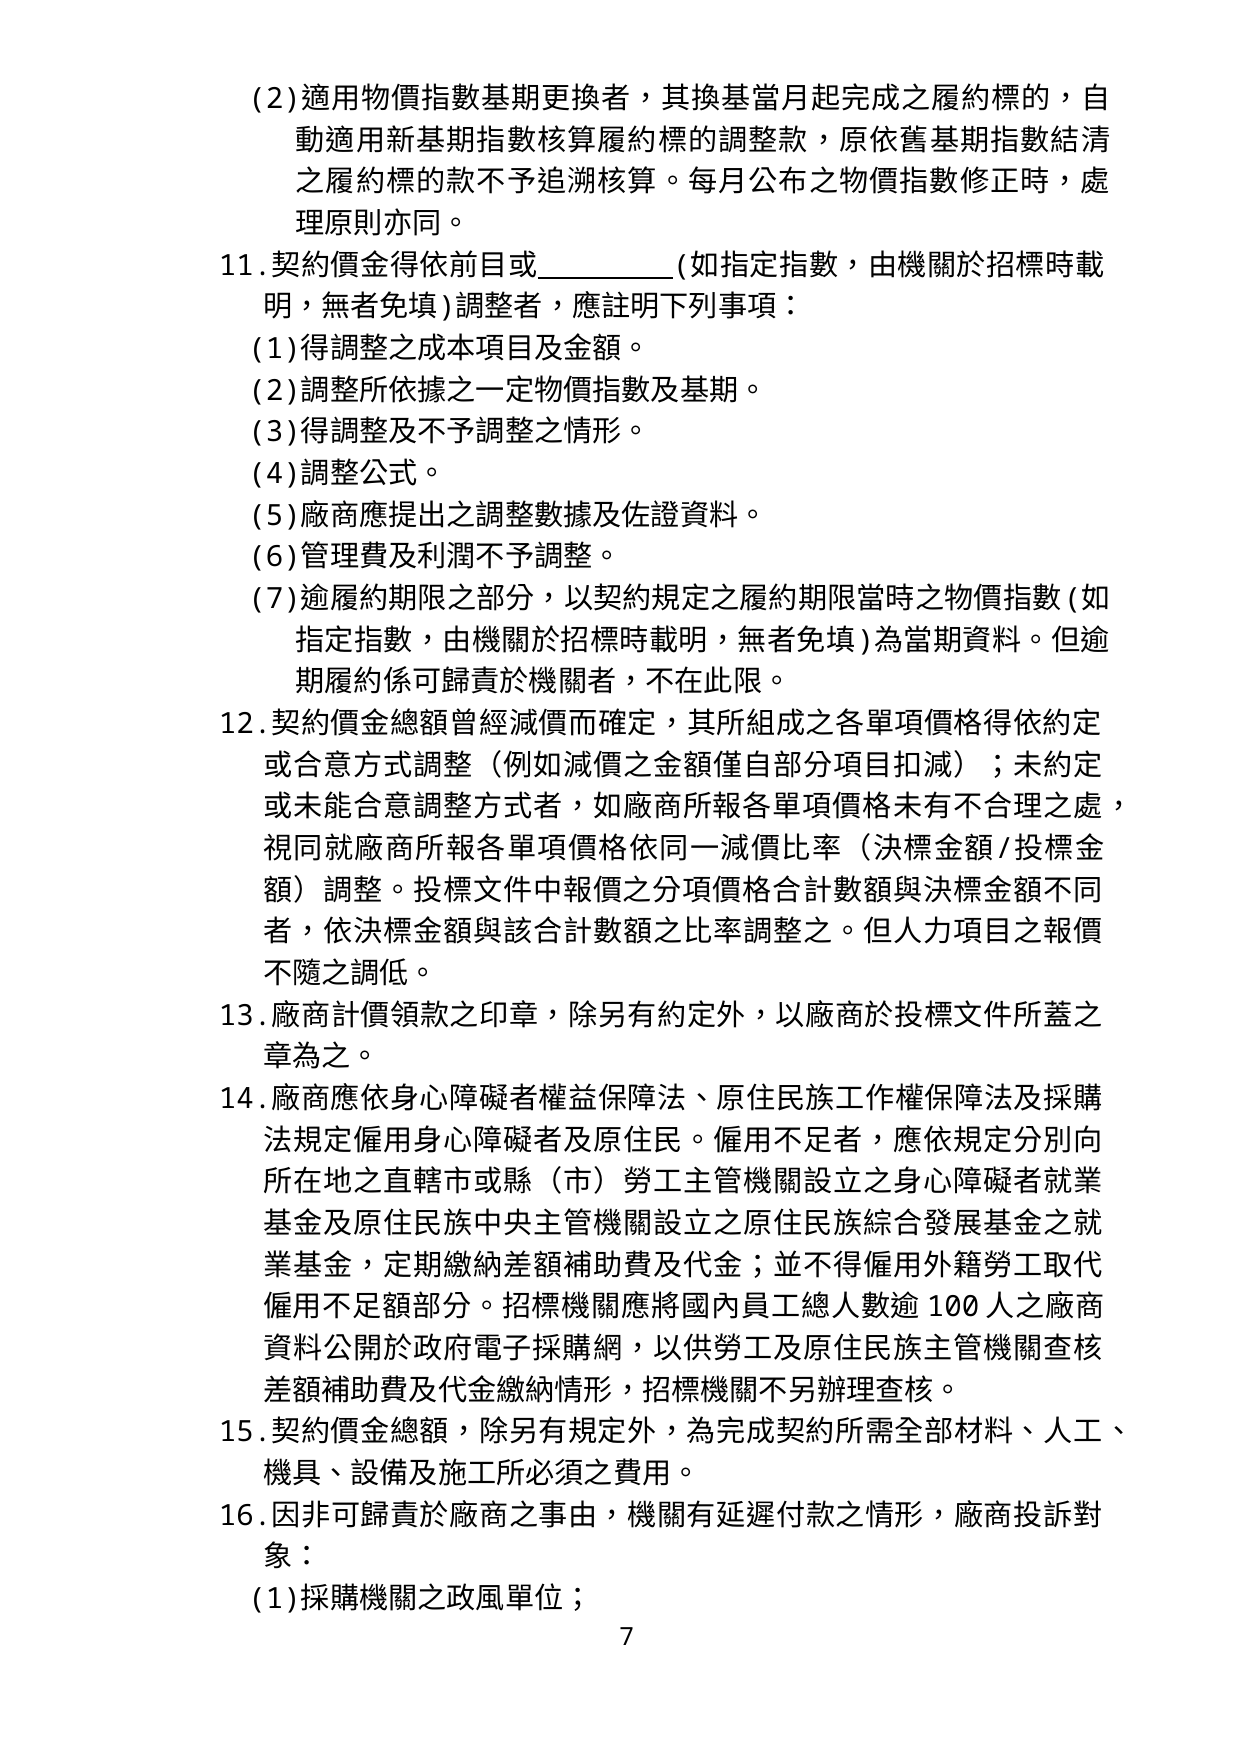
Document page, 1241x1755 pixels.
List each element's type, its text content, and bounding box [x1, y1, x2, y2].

text 12.契約價金總額曾經減價而確定，其所組成之各單項價格得依約定或合意方式調整（例如減價之金額僅自部分項目扣減）；未約定或未能合意調整方式者，如廠商所報各單項價格未有不合理之處，視同就廠商所報各單項價格依同一減價比率（決標金額/投標金額）調整。投標文件中報價之分項價格合計數額與決標金額不同者，依決標金額與該合計數額之比率調整之。但人力項目之報價不隨之調低。 [218, 700, 1104, 992]
text (1)採購機關之政風單位； [248, 1575, 1110, 1617]
text (7)逾履約期限之部分，以契約規定之履約期限當時之物價指數(如指定指數，由機關於招標時載明，無者免填)為當期資料。但逾期履約係可歸責於機關者，不在此限。 [248, 575, 1110, 700]
text (6)管理費及利潤不予調整。 [248, 533, 1110, 575]
text (5)廠商應提出之調整數據及佐證資料。 [248, 492, 1110, 533]
text 16.因非可歸責於廠商之事由，機關有延遲付款之情形，廠商投訴對象： [218, 1492, 1104, 1575]
text 11.契約價金得依前目或 (如指定指數，由機關於招標時載明，無者免填)調整者，應註明下列事項： [218, 242, 1104, 325]
text (2)適用物價指數基期更換者，其換基當月起完成之履約標的，自動適用新基期指數核算履約標的調整款，原依舊基期指數結清之履約標的款不予追溯核算。每月公布之物價指數修正時，處理原則亦同。 [248, 75, 1110, 242]
text 15.契約價金總額，除另有規定外，為完成契約所需全部材料、人工、機具、設備及施工所必須之費用。 [218, 1408, 1104, 1492]
text 13.廠商計價領款之印章，除另有約定外，以廠商於投標文件所蓋之章為之。 [218, 992, 1104, 1075]
text (2)調整所依據之一定物價指數及基期。 [248, 367, 1110, 408]
text (1)得調整之成本項目及金額。 [248, 325, 1110, 367]
text 14.廠商應依身心障礙者權益保障法、原住民族工作權保障法及採購法規定僱用身心障礙者及原住民。僱用不足者，應依規定分別向所在地之直轄市或縣（市）勞工主管機關設立之身心障礙者就業基金及原住民族中央主管機關設立之原住民族綜合發展基金之就業基金，定期繳納差額補助費及代金；並不得僱用外籍勞工取代僱用不足額部分。招標機關應將國內員工總人數逾100人之廠商資料公開於政府電子採購網，以供勞工及原住民族主管機關查核差額補助費及代金繳納情形，招標機關不另辦理查核。 [218, 1075, 1104, 1408]
text (4)調整公式。 [248, 450, 1110, 492]
text (3)得調整及不予調整之情形。 [248, 408, 1110, 450]
